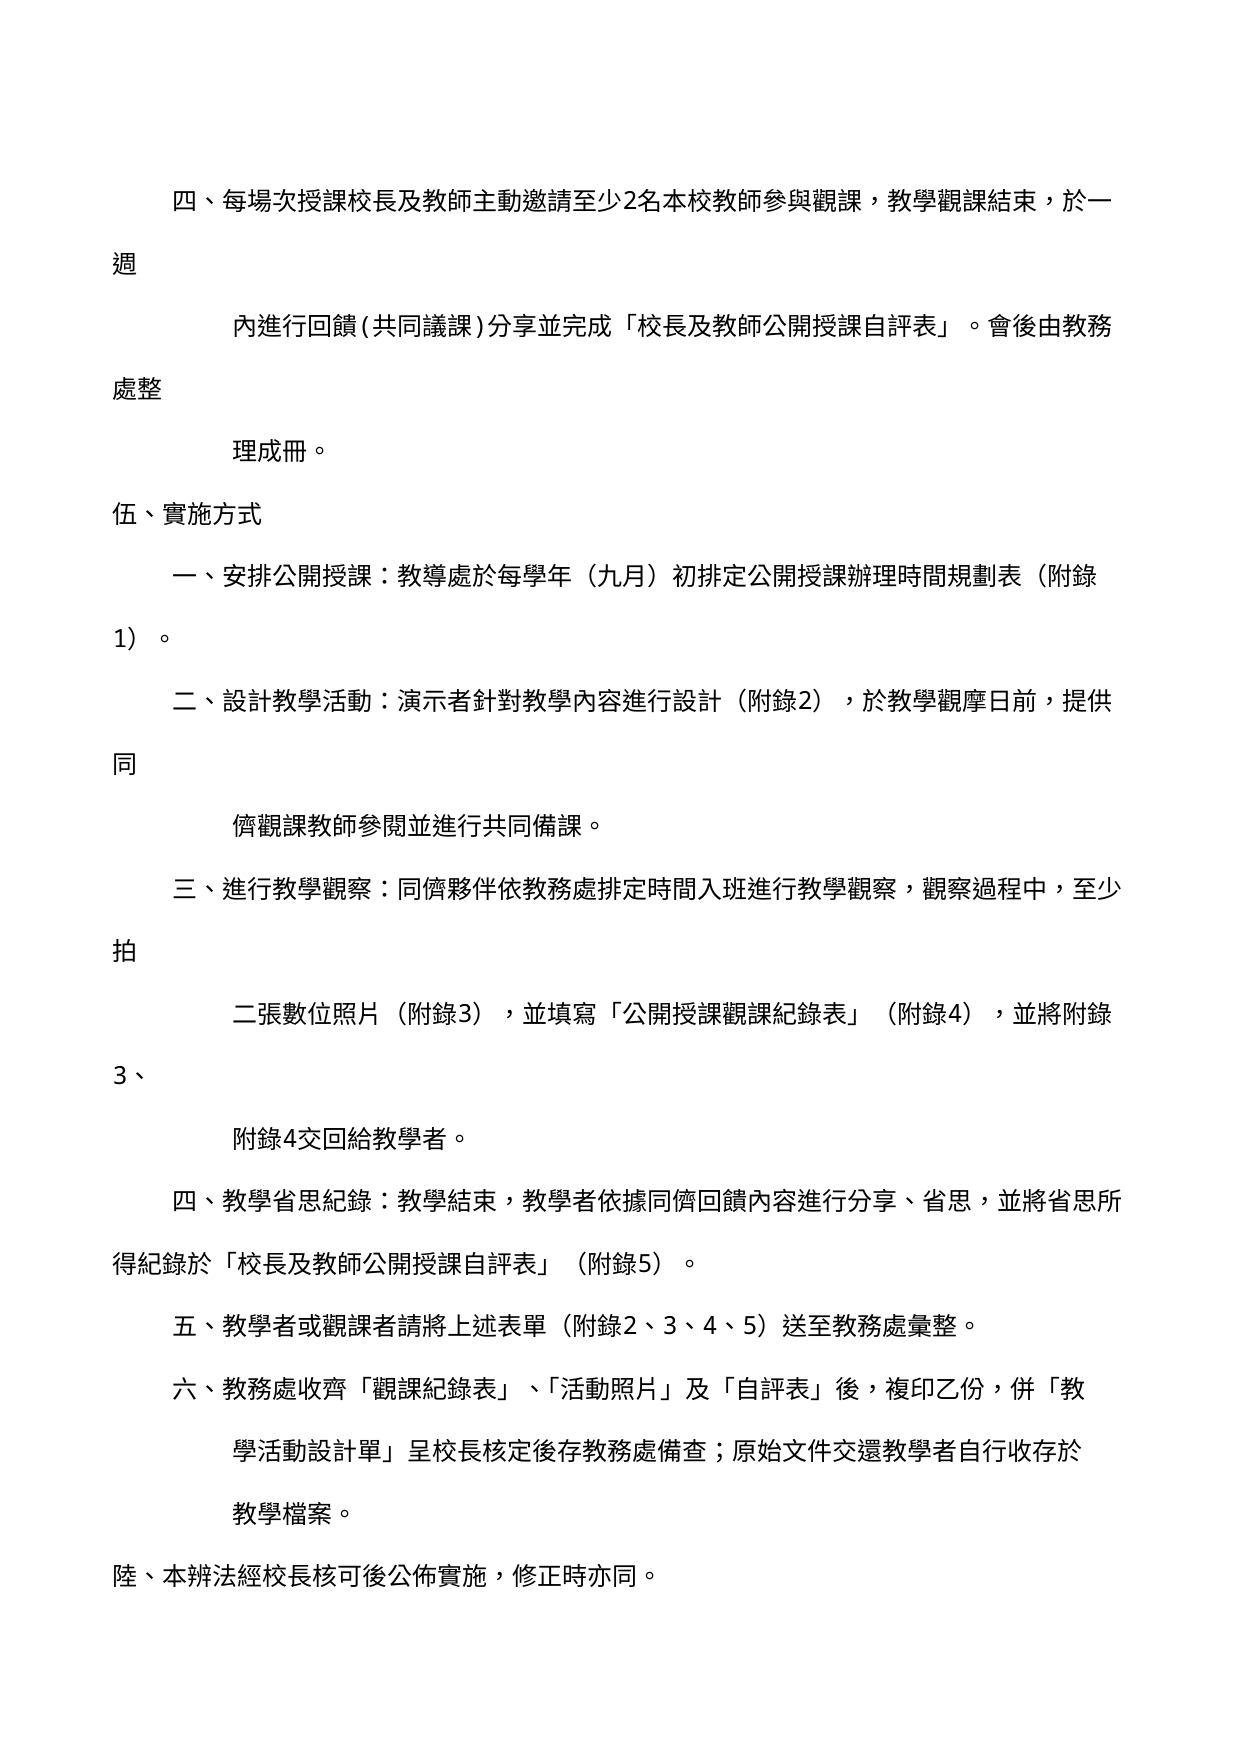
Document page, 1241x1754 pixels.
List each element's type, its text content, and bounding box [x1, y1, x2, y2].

text 附錄4交回給教學者。 [112, 1096, 1128, 1158]
text 四、每場次授課校長及教師主動邀請至少2名本校教師參與觀課，教學觀課結束，於一週 [112, 158, 1128, 283]
text 一、安排公開授課：教導處於每學年（九月）初排定公開授課辦理時間規劃表（附錄1）。 [112, 533, 1128, 658]
text 內進行回饋(共同議課)分享並完成「校長及教師公開授課自評表」。會後由教務處整 [112, 283, 1128, 408]
text 六、教務處收齊「觀課紀錄表」、｢活動照片」及「自評表」後，複印乙份，併「教 [112, 1346, 1128, 1408]
text 教學檔案。 [112, 1471, 1128, 1533]
text 五、教學者或觀課者請將上述表單（附錄2、3、4、5）送至教務處彙整。 [112, 1283, 1128, 1346]
text 理成冊。 [112, 408, 1128, 471]
text 二、設計教學活動：演示者針對教學內容進行設計（附錄2），於教學觀摩日前，提供同 [112, 658, 1128, 783]
text 四、教學省思紀錄：教學結束，教學者依據同儕回饋內容進行分享、省思，並將省思所得紀錄於「校長及教師公開授課自評表」（附錄5）。 [112, 1158, 1128, 1283]
text 伍、實施方式 [112, 471, 1128, 533]
text 學活動設計單」呈校長核定後存教務處備查；原始文件交還教學者自行收存於 [112, 1408, 1128, 1471]
text 二張數位照片（附錄3），並填寫「公開授課觀課紀錄表」（附錄4），並將附錄3、 [112, 971, 1128, 1096]
text 儕觀課教師參閱並進行共同備課。 [112, 783, 1128, 846]
text 三、進行教學觀察：同儕夥伴依教務處排定時間入班進行教學觀察，觀察過程中，至少拍 [112, 846, 1128, 971]
text 陸、本辨法經校長核可後公佈實施，修正時亦同。 [112, 1533, 1128, 1596]
